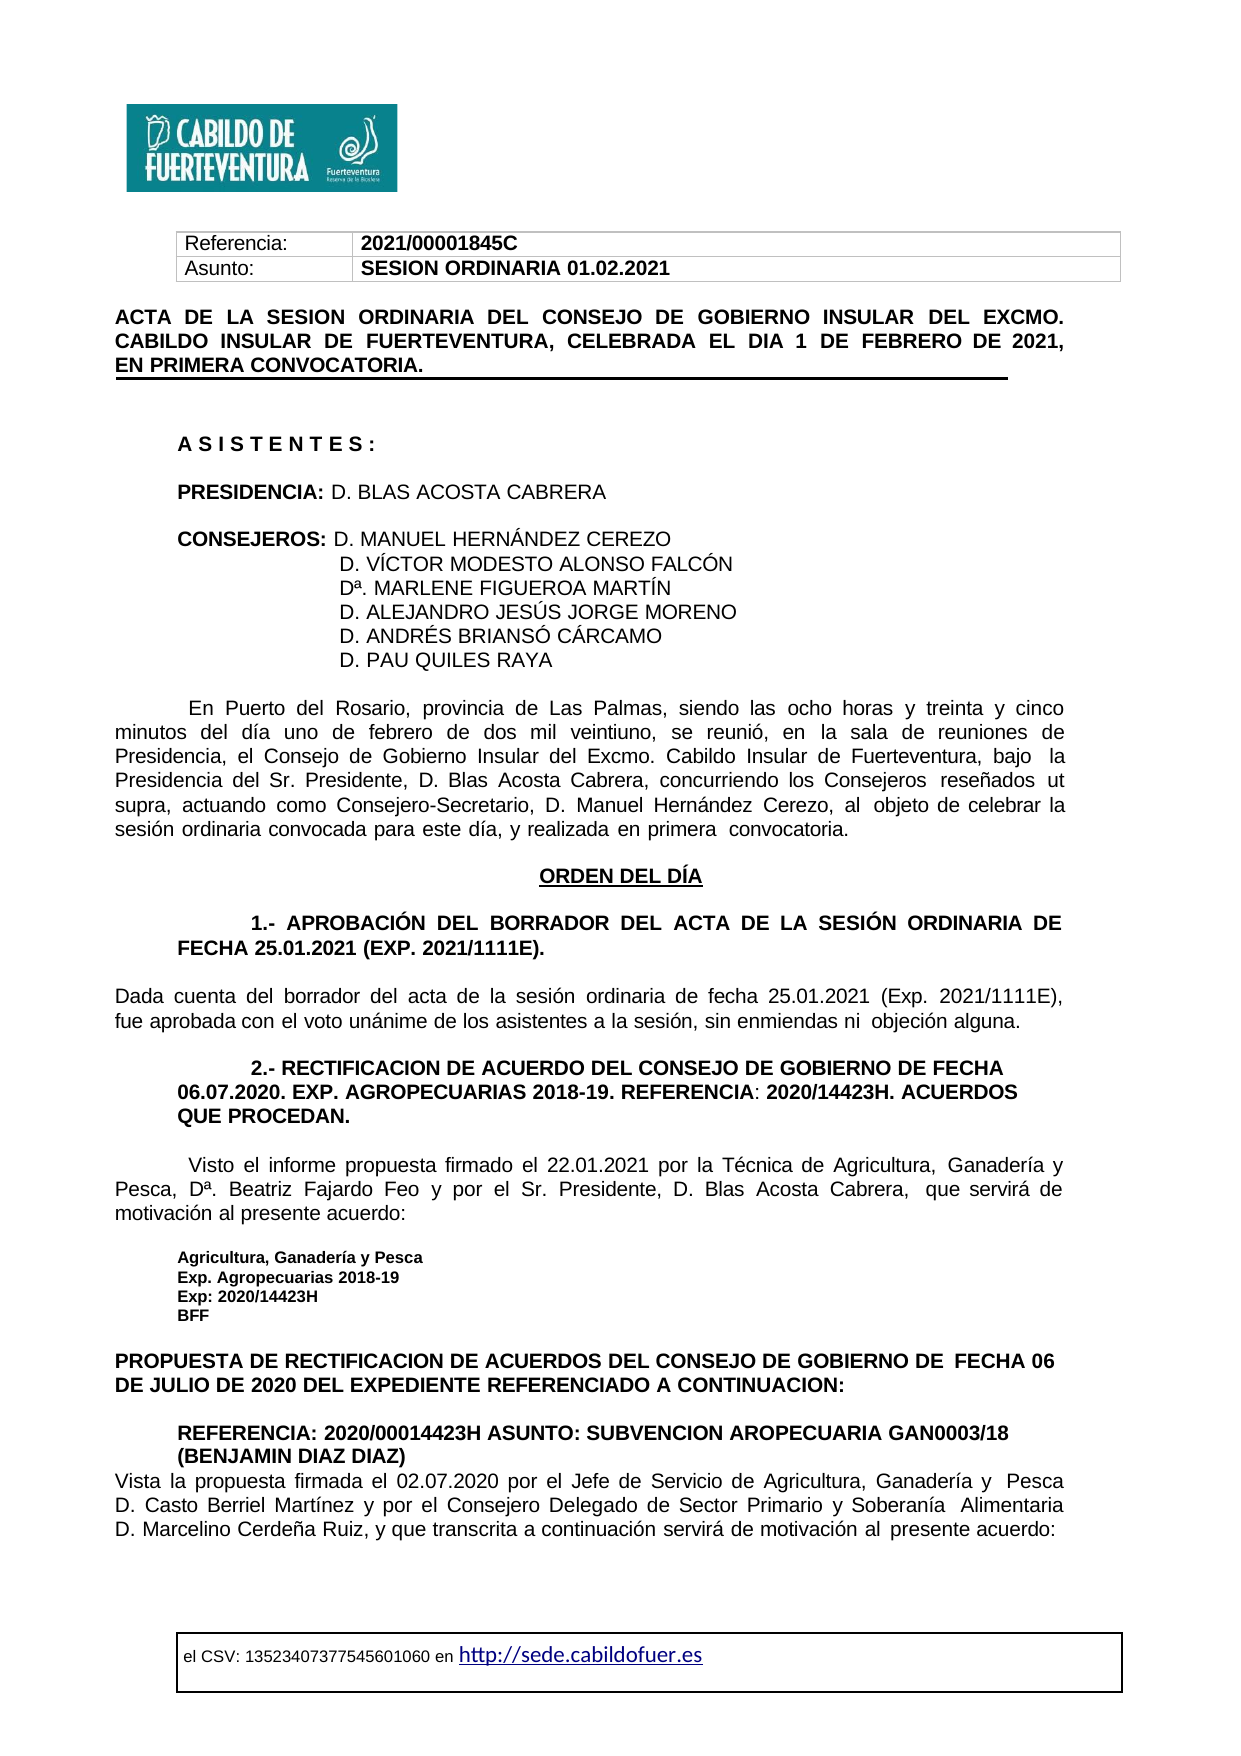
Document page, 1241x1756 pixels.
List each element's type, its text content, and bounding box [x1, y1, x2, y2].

text A S I S T E N T E S : [177, 432, 1136, 456]
table_header 2021/00001845C [353, 233, 1120, 256]
table_cell SESION ORDINARIA 01.02.2021 [353, 257, 1120, 281]
subtitle ORDEN DEL DÍA [221, 864, 1021, 888]
text Vista la propuesta firmada el 02.07.2020 por el Jefe de Servicio de Agricultura, Ganadería y Pesca D. Casto Berriel Martínez y por el Consejero Delegado de Sector Primario y Soberanía Alimentaria D. Marcelino Cerdeña Ruiz, y que transcrita a continuación servirá de motivación al presente acuerdo: [114, 1469, 1064, 1541]
text D. ANDRÉS BRIANSÓ CÁRCAMO [339, 624, 1136, 648]
text 1.- APROBACIÓN DEL BORRADOR DEL ACTA DE LA SESIÓN ORDINARIA DE FECHA 25.01.2021 (EXP. 2021/1111E). [177, 911, 1063, 959]
table_cell Asunto: [177, 257, 352, 281]
text CONSEJEROS: D. MANUEL HERNÁNDEZ CEREZO [177, 527, 1136, 551]
subtitle PROPUESTA DE RECTIFICACION DE ACUERDOS DEL CONSEJO DE GOBIERNO DE FECHA 06 DE JULIO DE 2020 DEL EXPEDIENTE REFERENCIADO A CONTINUACION: [114, 1348, 1057, 1397]
subtitle ACTA DE LA SESION ORDINARIA DEL CONSEJO DE GOBIERNO INSULAR DEL EXCMO. CABILDO INSULAR DE FUERTEVENTURA, CELEBRADA EL DIA 1 DE FEBRERO DE 2021, EN PRIMERA CONVOCATORIA. [114, 305, 1064, 377]
text BFF [177, 1306, 1136, 1325]
text REFERENCIA: 2020/00014423H ASUNTO: SUBVENCION AROPECUARIA GAN0003/18 (BENJAMIN DIAZ DIAZ) [177, 1422, 1054, 1468]
subtitle 2.- RECTIFICACION DE ACUERDO DEL CONSEJO DE GOBIERNO DE FECHA [251, 1056, 1136, 1080]
text Visto el informe propuesta firmado el 22.01.2021 por la Técnica de Agricultura, Ganadería y Pesca, Dª. Beatriz Fajardo Feo y por el Sr. Presidente, D. Blas Acosta Cabrera, que servirá de motivación al presente acuerdo: [114, 1153, 1063, 1225]
text En Puerto del Rosario, provincia de Las Palmas, siendo las ocho horas y treinta y cinco minutos del día uno de febrero de dos mil veintiuno, se reunió, en la sala de reuniones de Presidencia, el Consejo de Gobierno Insular del Excmo. Cabildo Insular de Fuerteventura, bajo la Presidencia del Sr. Presidente, D. Blas Acosta Cabrera, concurriendo los Consejeros reseñados ut supra, actuando como Consejero-Secretario, D. Manuel Hernández Cerezo, al objeto de celebrar la sesión ordinaria convocada para este día, y realizada en primera convocatoria. [114, 696, 1065, 841]
text PRESIDENCIA: D. BLAS ACOSTA CABRERA [177, 479, 1136, 503]
text Agricultura, Ganadería y Pesca Exp. Agropecuarias 2018-19 Exp: 2020/14423H [177, 1248, 430, 1306]
text D. PAU QUILES RAYA [339, 648, 1136, 672]
text 06.07.2020. EXP. AGROPECUARIAS 2018-19. REFERENCIA: 2020/14423H. ACUERDOS QUE PROCEDAN. [177, 1080, 1054, 1128]
text Dada cuenta del borrador del acta de la sesión ordinaria de fecha 25.01.2021 (Exp. 2021/1111E), fue aprobada con el voto unánime de los asistentes a la sesión, sin enmiendas ni objeción alguna. [114, 984, 1064, 1033]
text D. ALEJANDRO JESÚS JORGE MORENO [339, 600, 1136, 624]
text D. VÍCTOR MODESTO ALONSO FALCÓN Dª. MARLENE FIGUEROA MARTÍN [339, 552, 758, 600]
table_header Referencia: [177, 233, 352, 256]
